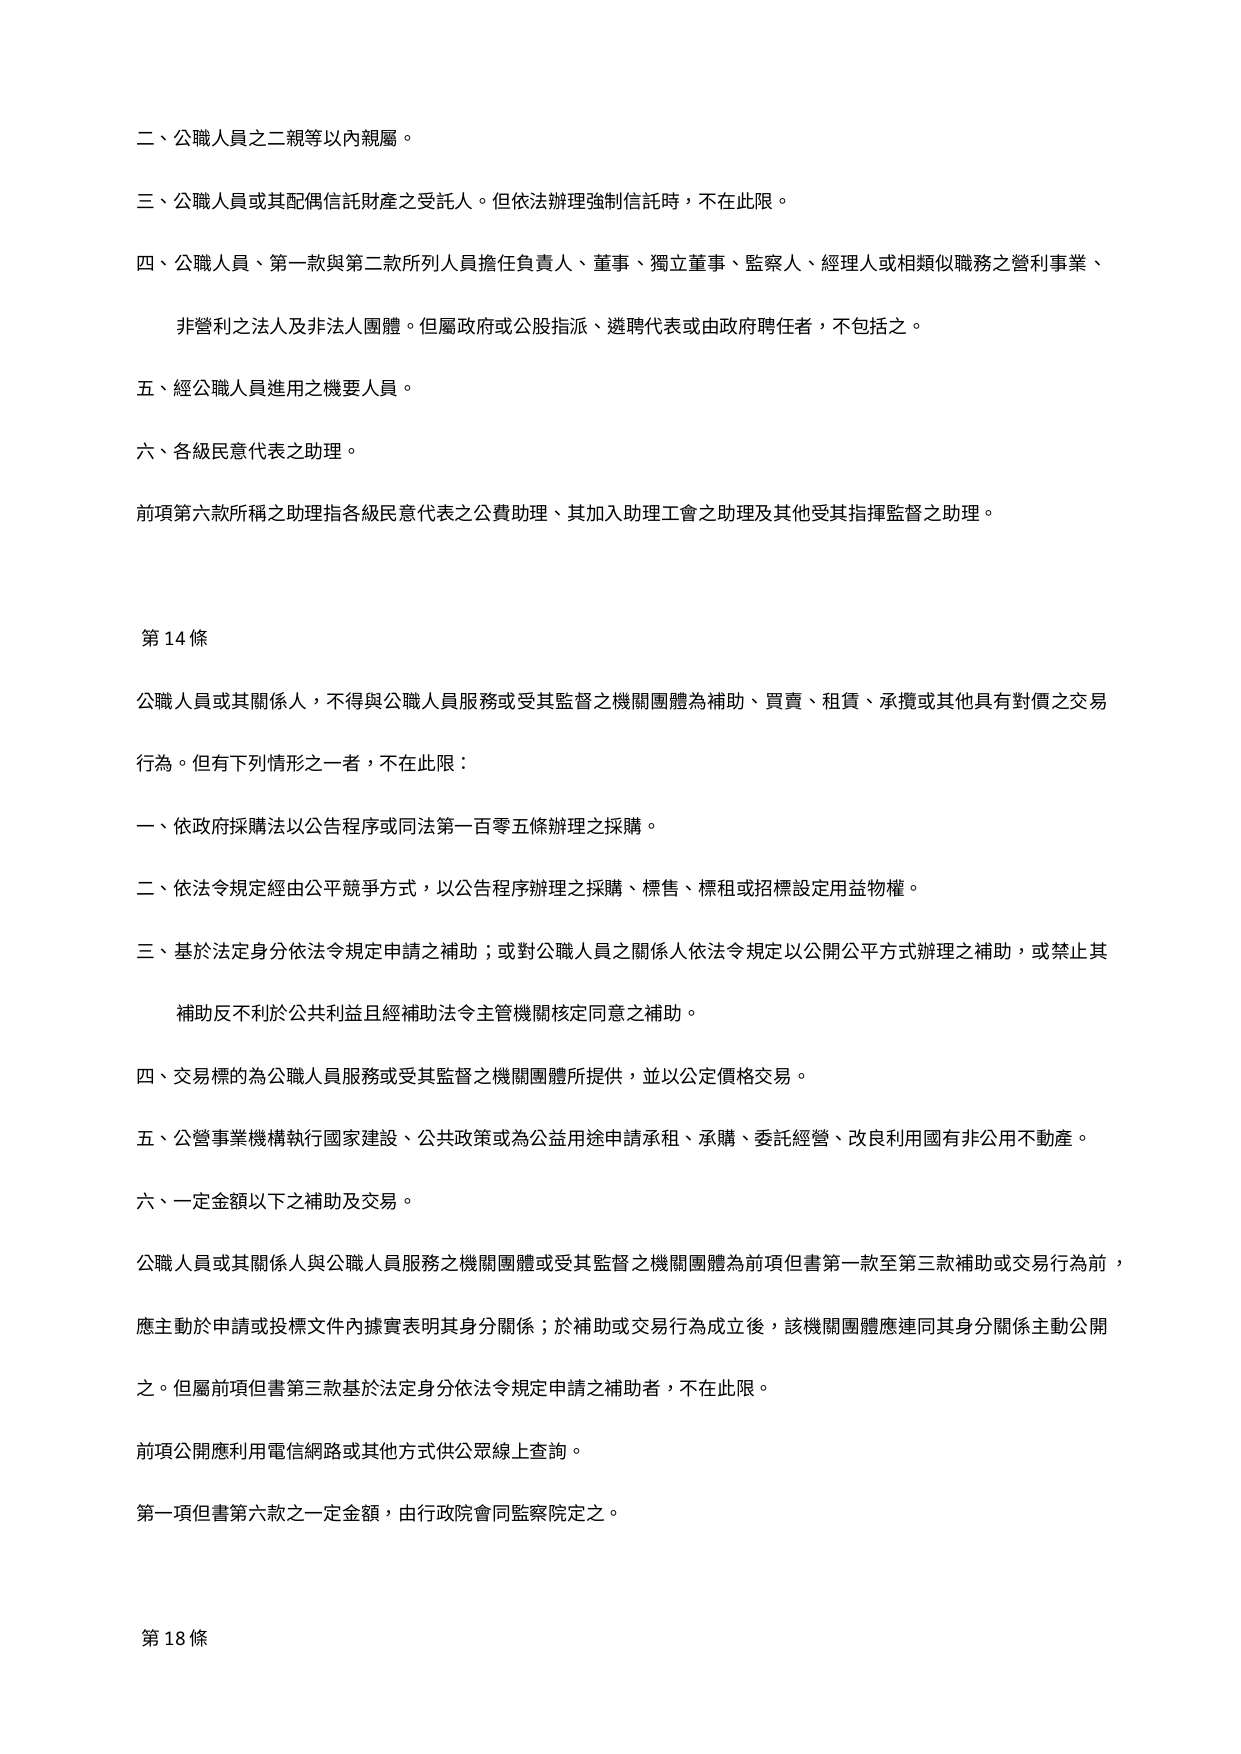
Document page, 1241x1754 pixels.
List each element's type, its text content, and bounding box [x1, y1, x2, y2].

text 五、公營事業機構執行國家建設、公共政策或為公益用途申請承租、承購、委託經營、改良利用國有非公用不動產。 [136, 1096, 1110, 1158]
text 第一項但書第六款之一定金額，由行政院會同監察院定之。 [136, 1471, 1110, 1533]
text 六、一定金額以下之補助及交易。 [136, 1158, 1110, 1221]
text 五、經公職人員進用之機要人員。 [136, 346, 1110, 408]
text 前項公開應利用電信網路或其他方式供公眾線上查詢。 [136, 1408, 1110, 1471]
text 二、公職人員之二親等以內親屬。 [136, 96, 1110, 158]
text 公職人員或其關係人與公職人員服務之機關團體或受其監督之機關團體為前項但書第一款至第三款補助或交易行為前，應主動於申請或投標文件內據實表明其身分關係；於補助或交易行為成立後，該機關團體應連同其身分關係主動公開之。但屬前項但書第三款基於法定身分依法令規定申請之補助者，不在此限。 [136, 1221, 1110, 1408]
text 第18條 [62, 1596, 1204, 1658]
text 四、公職人員、第一款與第二款所列人員擔任負責人、董事、獨立董事、監察人、經理人或相類似職務之營利事業、非營利之法人及非法人團體。但屬政府或公股指派、遴聘代表或由政府聘任者，不包括之。 [136, 221, 1110, 346]
text 前項第六款所稱之助理指各級民意代表之公費助理、其加入助理工會之助理及其他受其指揮監督之助理。 [136, 471, 1110, 533]
text 三、公職人員或其配偶信託財產之受託人。但依法辦理強制信託時，不在此限。 [136, 158, 1110, 221]
text 四、交易標的為公職人員服務或受其監督之機關團體所提供，並以公定價格交易。 [136, 1033, 1110, 1096]
text 六、各級民意代表之助理。 [136, 408, 1110, 471]
text 三、基於法定身分依法令規定申請之補助；或對公職人員之關係人依法令規定以公開公平方式辦理之補助，或禁止其補助反不利於公共利益且經補助法令主管機關核定同意之補助。 [136, 908, 1110, 1033]
text 一、依政府採購法以公告程序或同法第一百零五條辦理之採購。 [136, 783, 1110, 846]
text 第14條 [62, 596, 1204, 658]
text 二、依法令規定經由公平競爭方式，以公告程序辦理之採購、標售、標租或招標設定用益物權。 [136, 846, 1110, 908]
text 公職人員或其關係人，不得與公職人員服務或受其監督之機關團體為補助、買賣、租賃、承攬或其他具有對價之交易行為。但有下列情形之一者，不在此限： [136, 658, 1110, 783]
